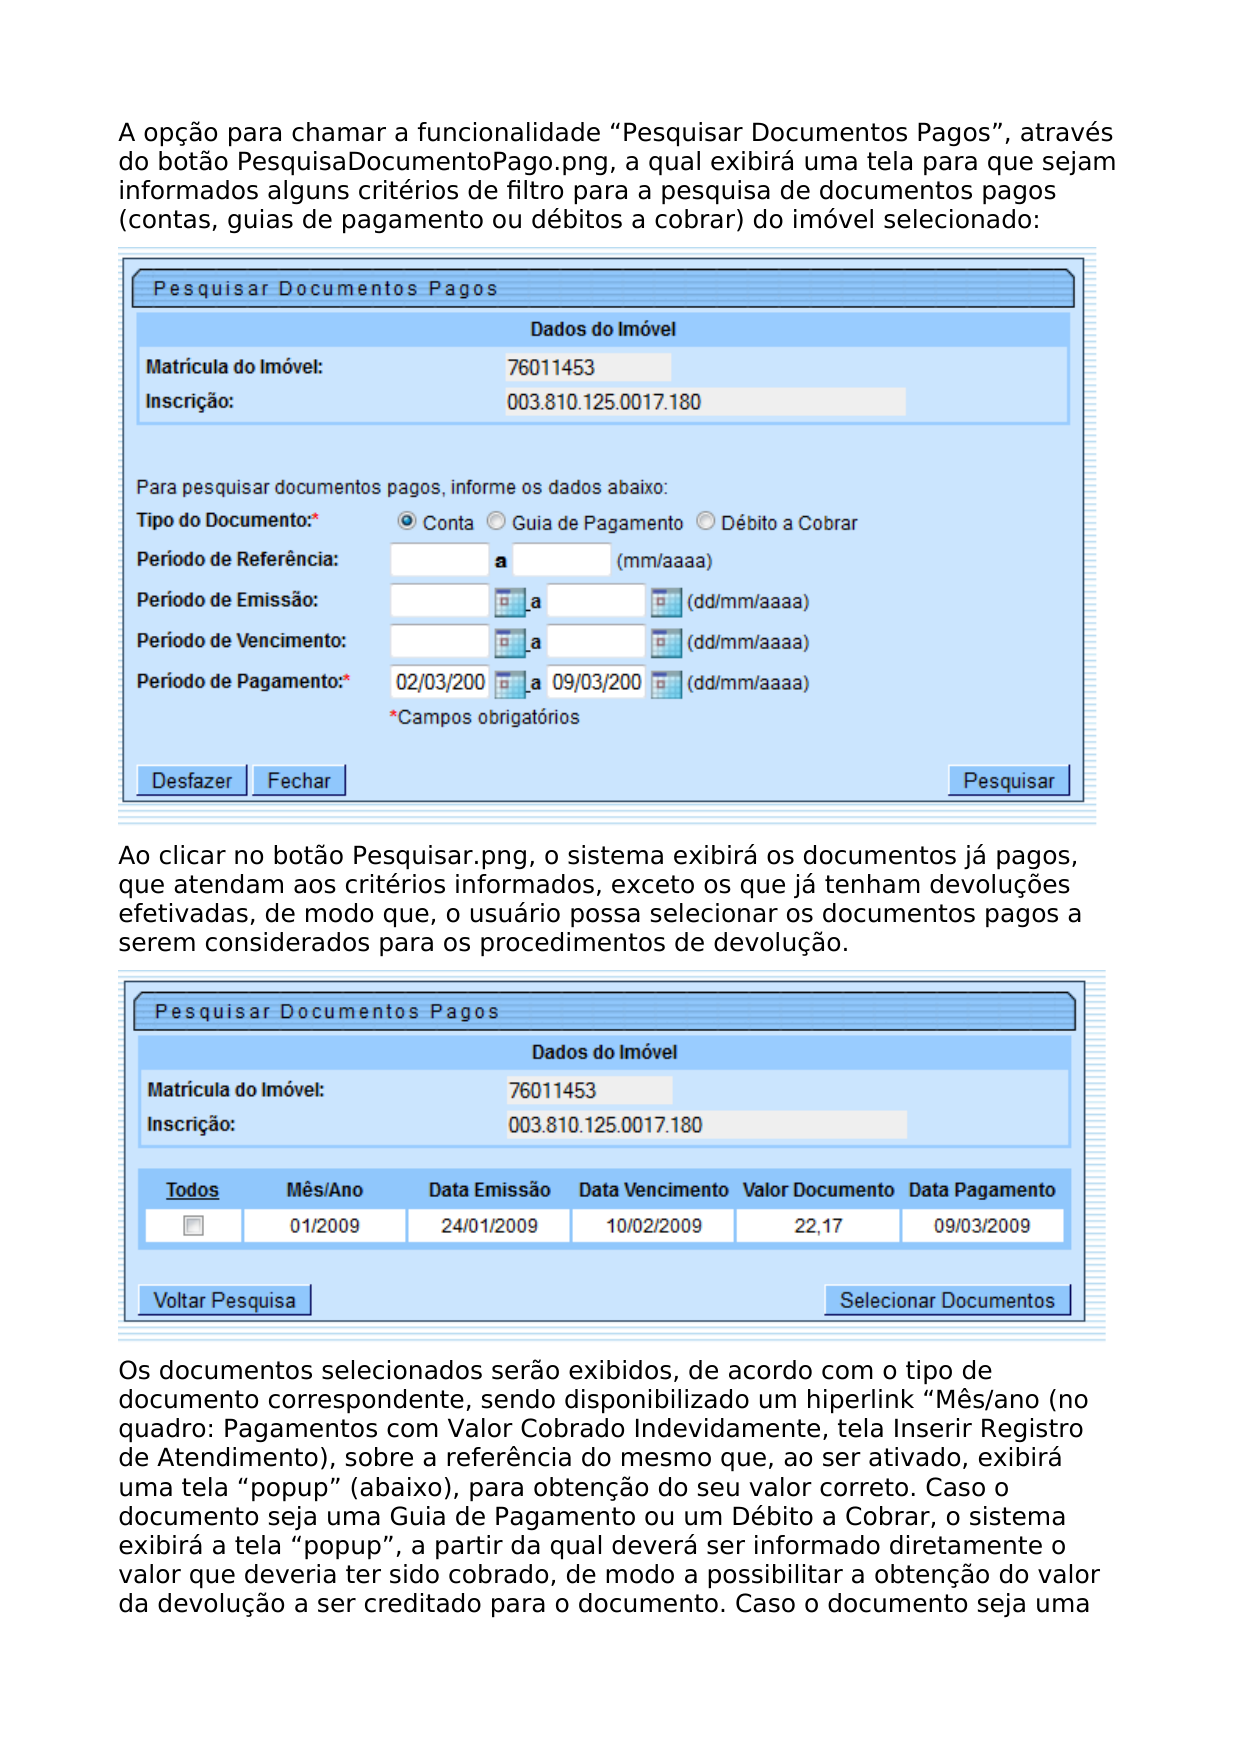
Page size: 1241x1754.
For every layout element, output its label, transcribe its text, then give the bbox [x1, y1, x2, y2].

picture [118, 247, 1097, 829]
picture [118, 970, 1106, 1344]
text Ao clicar no botão Pesquisar.png, o sistema exibirá os documentos já pagos, que atendam aos critérios informados, exceto os que já tenham devoluções efetivadas, de modo que, o usuário possa selecionar os documentos pagos a serem considerados para os procedimentos de devolução. [118, 841, 1122, 958]
text Os documentos selecionados serão exibidos, de acordo com o tipo de documento correspondente, sendo disponibilizado um hiperlink “Mês/ano (no quadro: Pagamentos com Valor Cobrado Indevidamente, tela Inserir Registro de Atendimento), sobre a referência do mesmo que, ao ser ativado, exibirá uma tela “popup” (abaixo), para obtenção do seu valor correto. Caso o documento seja uma Guia de Pagamento ou um Débito a Cobrar, o sistema exibirá a tela “popup”, a partir da qual deverá ser informado diretamente o valor que deveria ter sido cobrado, de modo a possibilitar a obtenção do valor da devolução a ser creditado para o documento. Caso o documento seja uma [118, 1356, 1122, 1619]
text A opção para chamar a funcionalidade “Pesquisar Documentos Pagos”, através do botão PesquisaDocumentoPago.png, a qual exibirá uma tela para que sejam informados alguns critérios de filtro para a pesquisa de documentos pagos (contas, guias de pagamento ou débitos a cobrar) do imóvel selecionado: [118, 118, 1122, 235]
